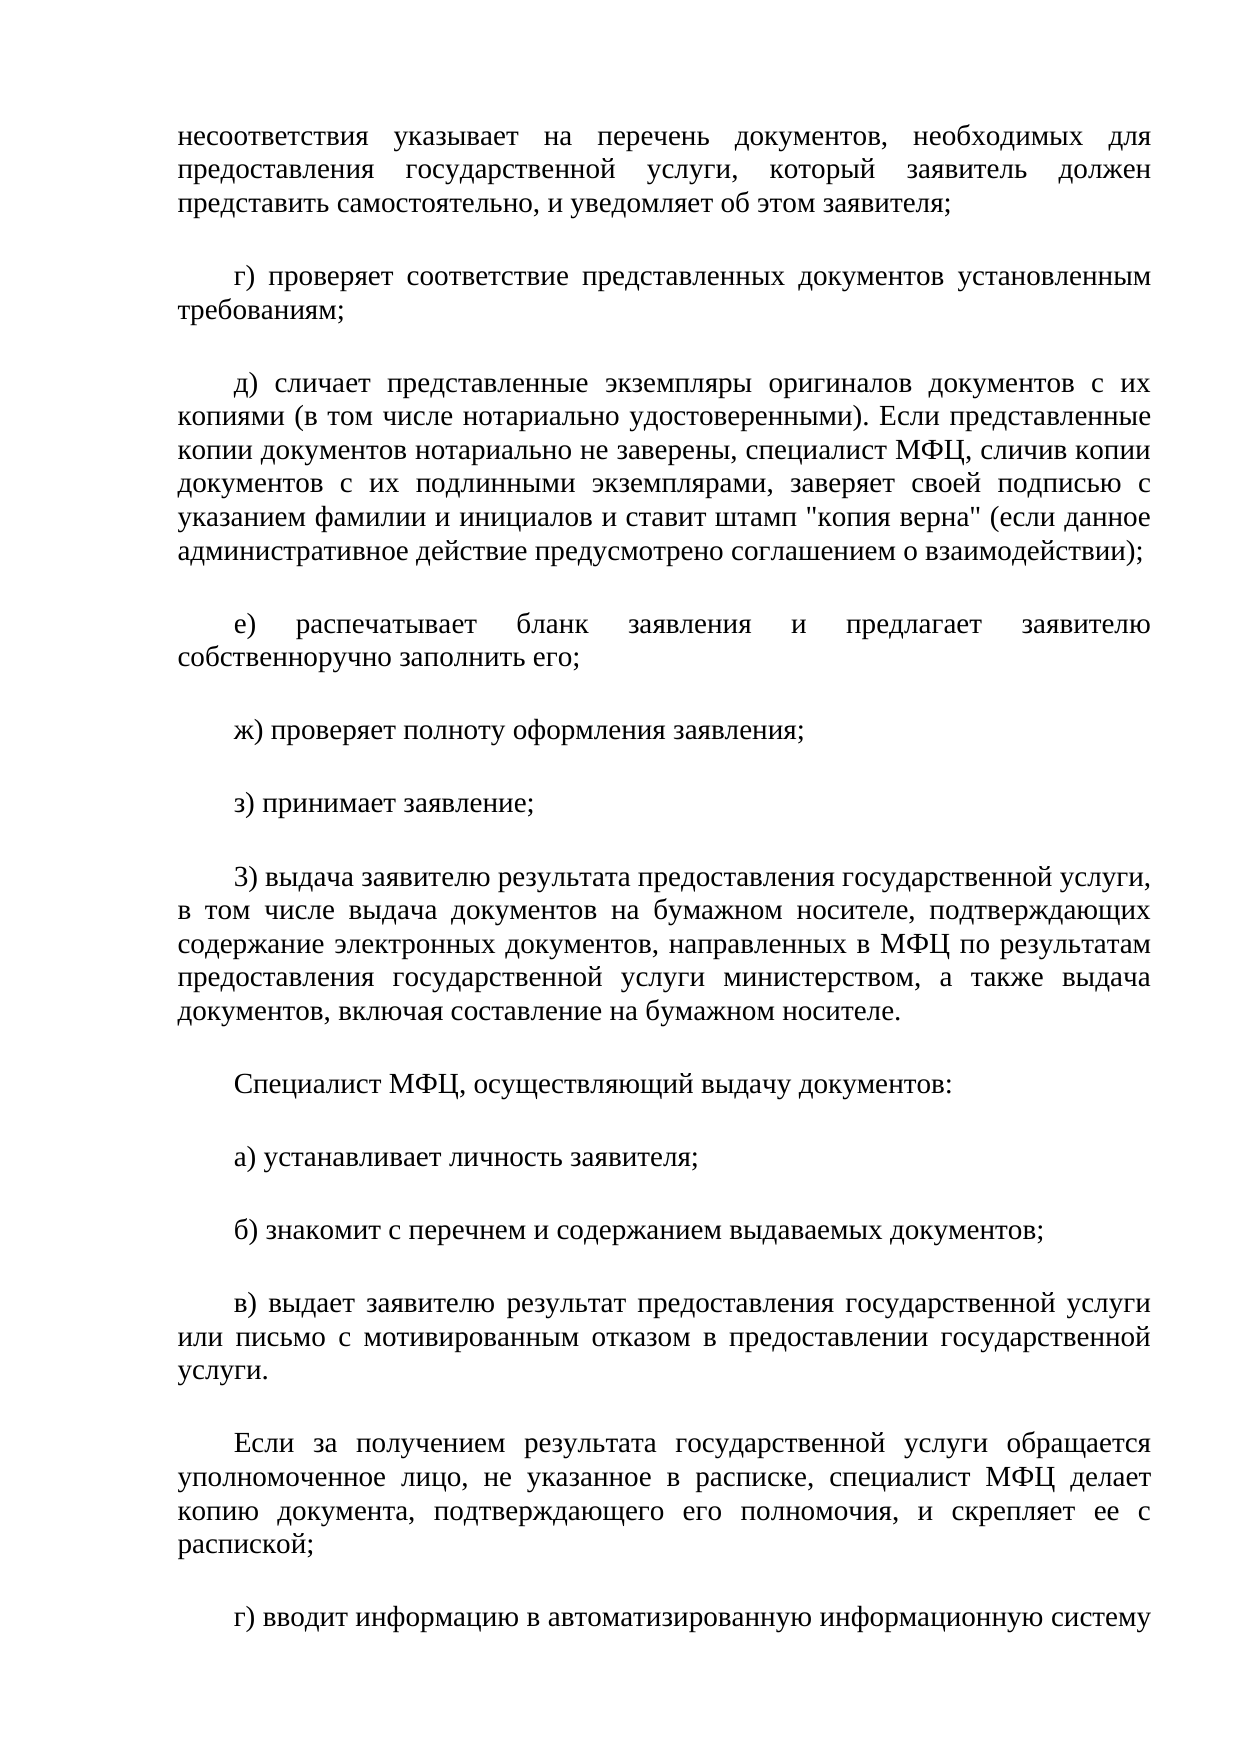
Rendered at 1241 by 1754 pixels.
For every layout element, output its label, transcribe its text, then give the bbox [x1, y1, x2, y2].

text а) устанавливает личность заявителя; [177, 1139, 1152, 1173]
text ж) проверяет полноту оформления заявления; [177, 712, 1152, 746]
text 3) выдача заявителю результата предоставления государственной услуги, в том числе выдача документов на бумажном носителе, подтверждающих содержание электронных документов, направленных в МФЦ по результатам предоставления государственной услуги министерством, а также выдача документов, включая составление на бумажном носителе. [177, 859, 1152, 1026]
text г) проверяет соответствие представленных документов установленным требованиям; [177, 258, 1152, 325]
text в) выдает заявителю результат предоставления государственной услуги или письмо с мотивированным отказом в предоставлении государственной услуги. [177, 1285, 1152, 1386]
text Если за получением результата государственной услуги обращается уполномоченное лицо, не указанное в расписке, специалист МФЦ делает копию документа, подтверждающего его полномочия, и скрепляет ее с распиской; [177, 1426, 1152, 1560]
text з) принимает заявление; [177, 786, 1152, 819]
text б) знакомит с перечнем и содержанием выдаваемых документов; [177, 1212, 1152, 1246]
text д) сличает представленные экземпляры оригиналов документов с их копиями (в том числе нотариально удостоверенными). Если представленные копии документов нотариально не заверены, специалист МФЦ, сличив копии документов с их подлинными экземплярами, заверяет своей подписью с указанием фамилии и инициалов и ставит штамп "копия верна" (если данное административное действие предусмотрено соглашением о взаимодействии); [177, 365, 1152, 566]
text е) распечатывает бланк заявления и предлагает заявителю собственноручно заполнить его; [177, 606, 1152, 673]
text г) вводит информацию в автоматизированную информационную систему [177, 1599, 1152, 1633]
text несоответствия указывает на перечень документов, необходимых для предоставления государственной услуги, который заявитель должен представить самостоятельно, и уведомляет об этом заявителя; [177, 118, 1152, 219]
text Специалист МФЦ, осуществляющий выдачу документов: [177, 1066, 1152, 1099]
